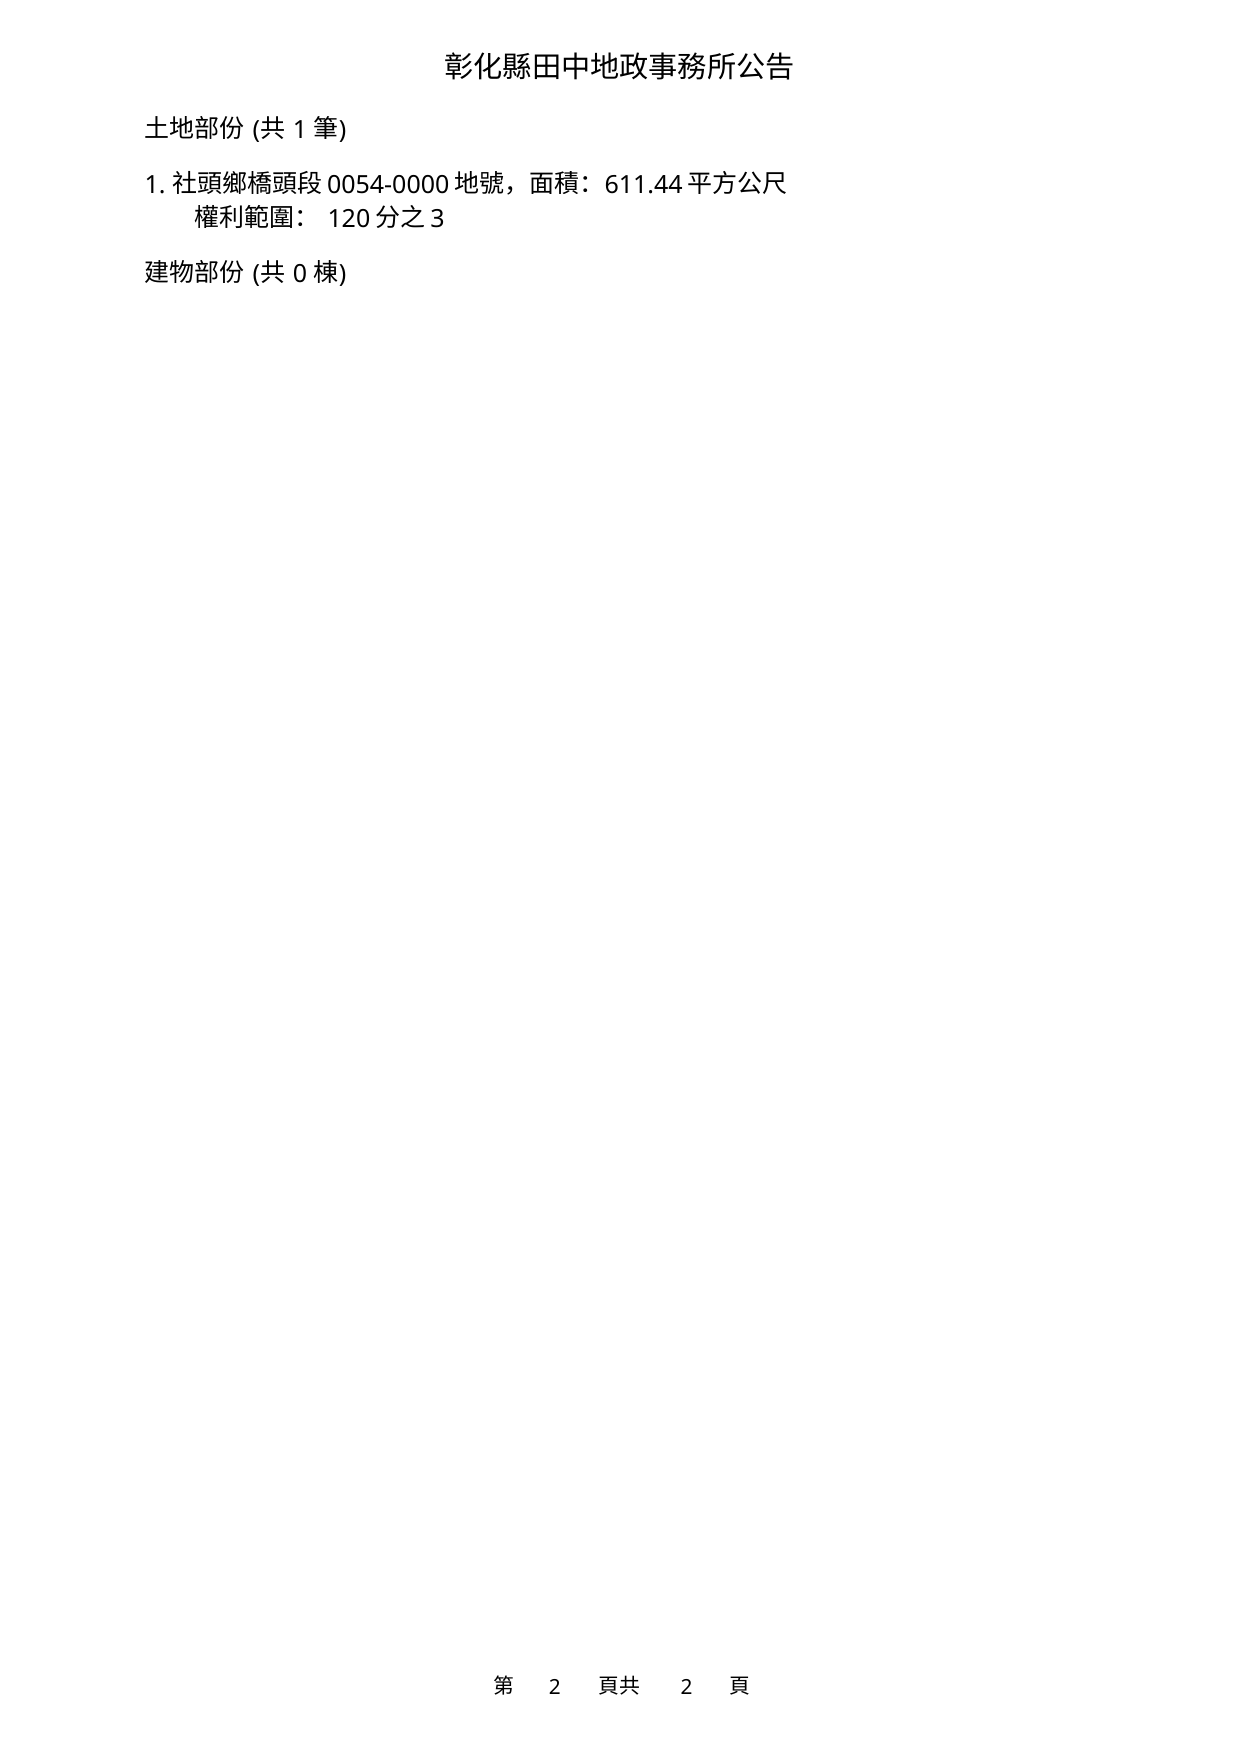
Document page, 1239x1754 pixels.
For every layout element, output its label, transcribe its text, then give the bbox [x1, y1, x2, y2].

table_header [524, 0, 585, 41]
table_cell 2 [653, 1666, 719, 1707]
table_cell 彰化縣田中地政事務所公告 [62, 41, 1177, 94]
table_cell 頁 [720, 1666, 760, 1707]
table_cell [0, 310, 62, 1666]
table_cell 1. 社頭鄉橋頭段0054-0000地號，面積：611.44平方公尺 權利範圍： 120分之3 [62, 166, 1177, 238]
table_cell 第 [483, 1666, 523, 1707]
table_cell [760, 310, 1177, 1666]
table_cell [653, 310, 719, 1666]
table_cell [0, 41, 62, 94]
table_cell [1177, 310, 1239, 1666]
table_header [1177, 0, 1239, 41]
table_header [483, 0, 523, 41]
table_cell [0, 1666, 62, 1707]
table_cell [760, 1666, 1177, 1707]
table_cell [483, 310, 523, 1666]
table_cell [62, 1666, 483, 1707]
table_cell [0, 95, 62, 166]
table_header [760, 0, 1177, 41]
table_cell [524, 310, 585, 1666]
table_cell [0, 239, 62, 310]
table_cell 建物部份 (共 0 棟) [62, 239, 1177, 310]
table_cell [720, 310, 760, 1666]
table_header [585, 0, 653, 41]
table_header [62, 0, 483, 41]
table_cell [1177, 1666, 1239, 1707]
table_cell [585, 310, 653, 1666]
table_cell 2 [524, 1666, 585, 1707]
table_header [720, 0, 760, 41]
table_cell 土地部份 (共 1 筆) [62, 95, 1177, 166]
table_cell [1177, 41, 1239, 94]
table_cell [1177, 239, 1239, 310]
table_cell [0, 166, 62, 238]
table_cell [62, 310, 483, 1666]
table_header [0, 0, 62, 41]
table_cell [1177, 95, 1239, 166]
table_header [653, 0, 719, 41]
table_cell [1177, 166, 1239, 238]
table_cell 頁共 [585, 1666, 653, 1707]
